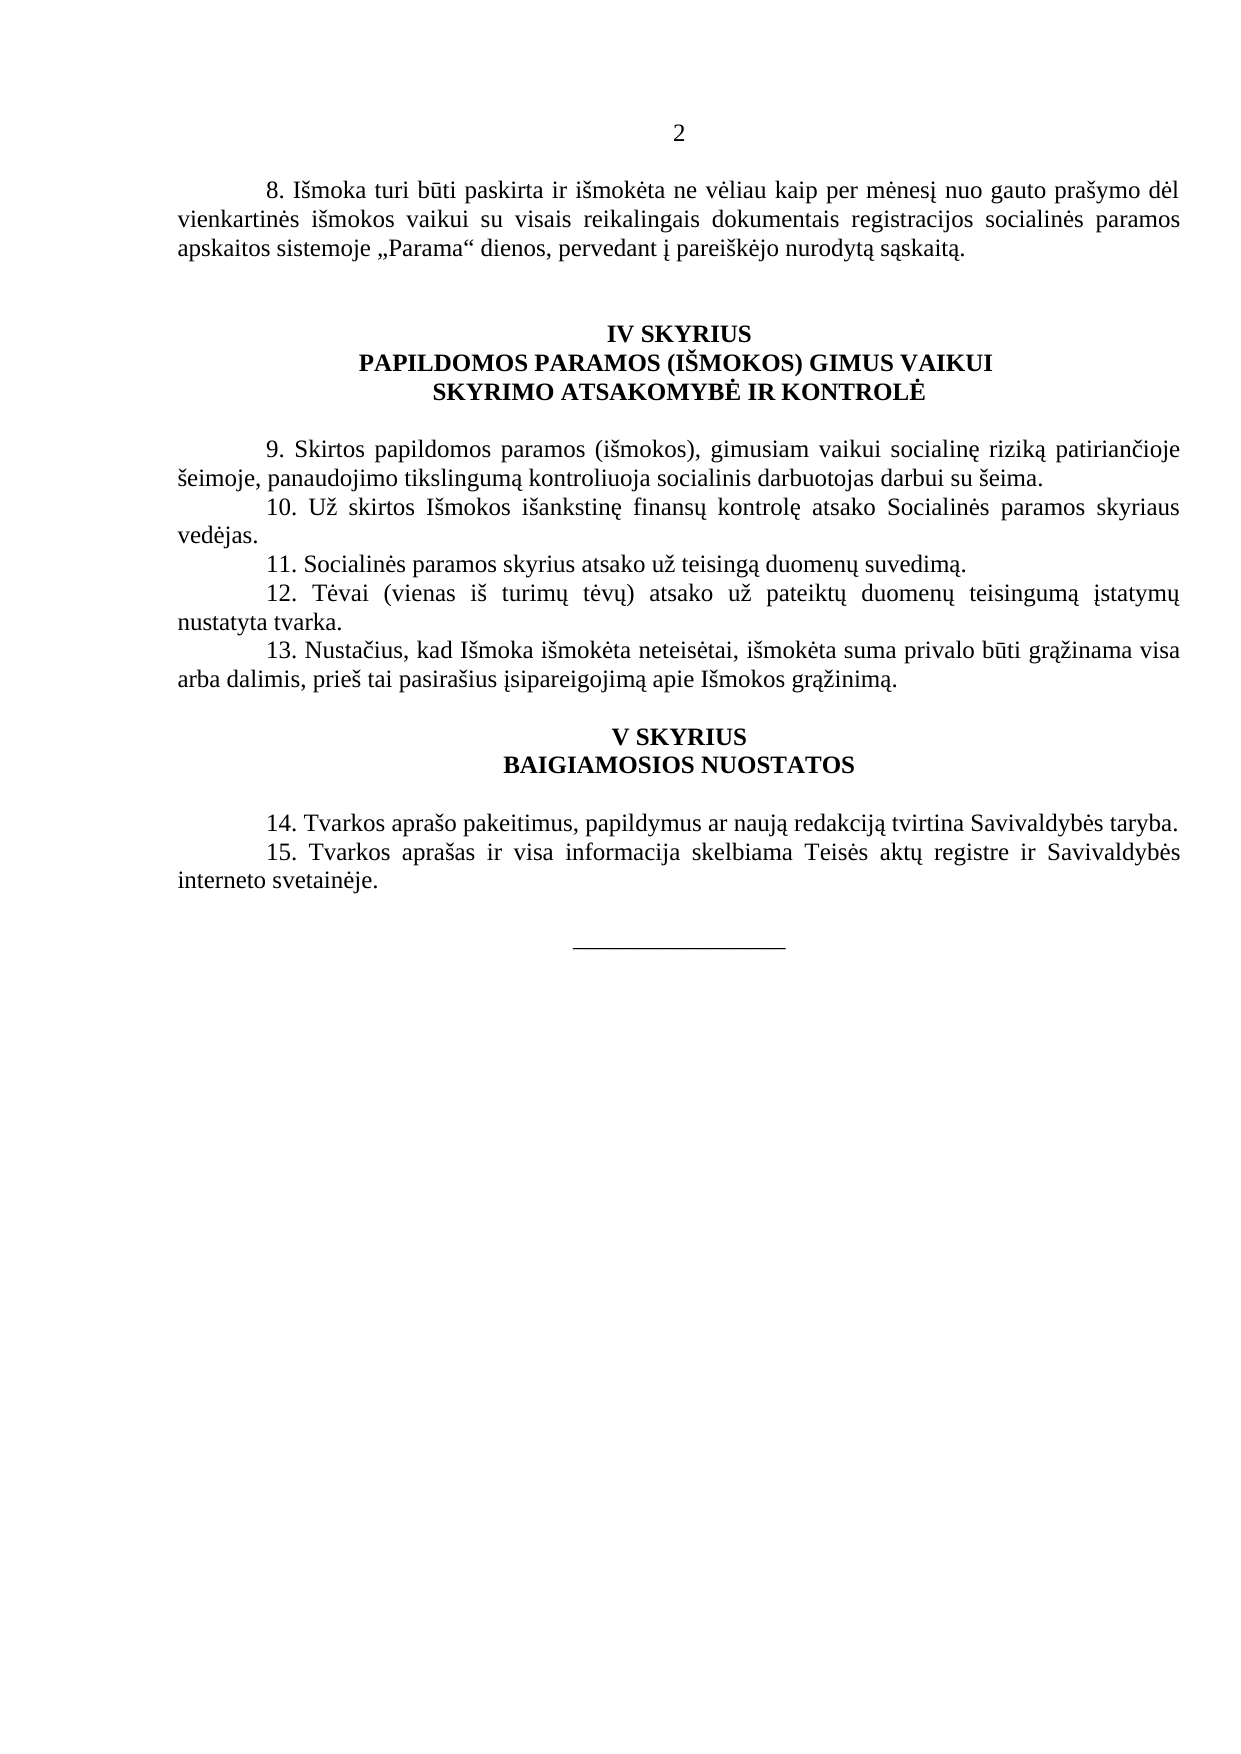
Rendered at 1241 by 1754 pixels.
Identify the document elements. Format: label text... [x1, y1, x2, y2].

text 14. Tvarkos aprašo pakeitimus, papildymus ar naują redakciją tvirtina Savivaldybės taryba. [177, 808, 1181, 837]
text 11. Socialinės paramos skyrius atsako už teisingą duomenų suvedimą. [177, 549, 1181, 578]
text _________________ [177, 923, 1181, 952]
text 9. Skirtos papildomos paramos (išmokos), gimusiam vaikui socialinę riziką patiriančioje šeimoje, panaudojimo tikslingumą kontroliuoja socialinis darbuotojas darbui su šeima. [177, 434, 1181, 492]
text PAPILDOMOS PARAMOS (IŠMOKOS) GIMUS VAIKUI [177, 348, 1181, 377]
text 8. Išmoka turi būti paskirta ir išmokėta ne vėliau kaip per mėnesį nuo gauto prašymo dėl vienkartinės išmokos vaikui su visais reikalingais dokumentais registracijos socialinės paramos apskaitos sistemoje „Parama“ dienos, pervedant į pareiškėjo nurodytą sąskaitą. [177, 176, 1181, 262]
text IV SKYRIUS [177, 319, 1181, 348]
text 15. Tvarkos aprašas ir visa informacija skelbiama Teisės aktų registre ir Savivaldybės interneto svetainėje. [177, 837, 1181, 894]
text 12. Tėvai (vienas iš turimų tėvų) atsako už pateiktų duomenų teisingumą įstatymų nustatyta tvarka. [177, 578, 1181, 636]
text BAIGIAMOSIOS NUOSTATOS [177, 751, 1181, 779]
text 13. Nustačius, kad Išmoka išmokėta neteisėtai, išmokėta suma privalo būti grąžinama visa arba dalimis, prieš tai pasirašius įsipareigojimą apie Išmokos grąžinimą. [177, 636, 1181, 693]
text 10. Už skirtos Išmokos išankstinę finansų kontrolę atsako Socialinės paramos skyriaus vedėjas. [177, 492, 1181, 549]
text SKYRIMO ATSAKOMYBĖ IR KONTROLĖ [177, 377, 1181, 406]
text V SKYRIUS [177, 722, 1181, 751]
